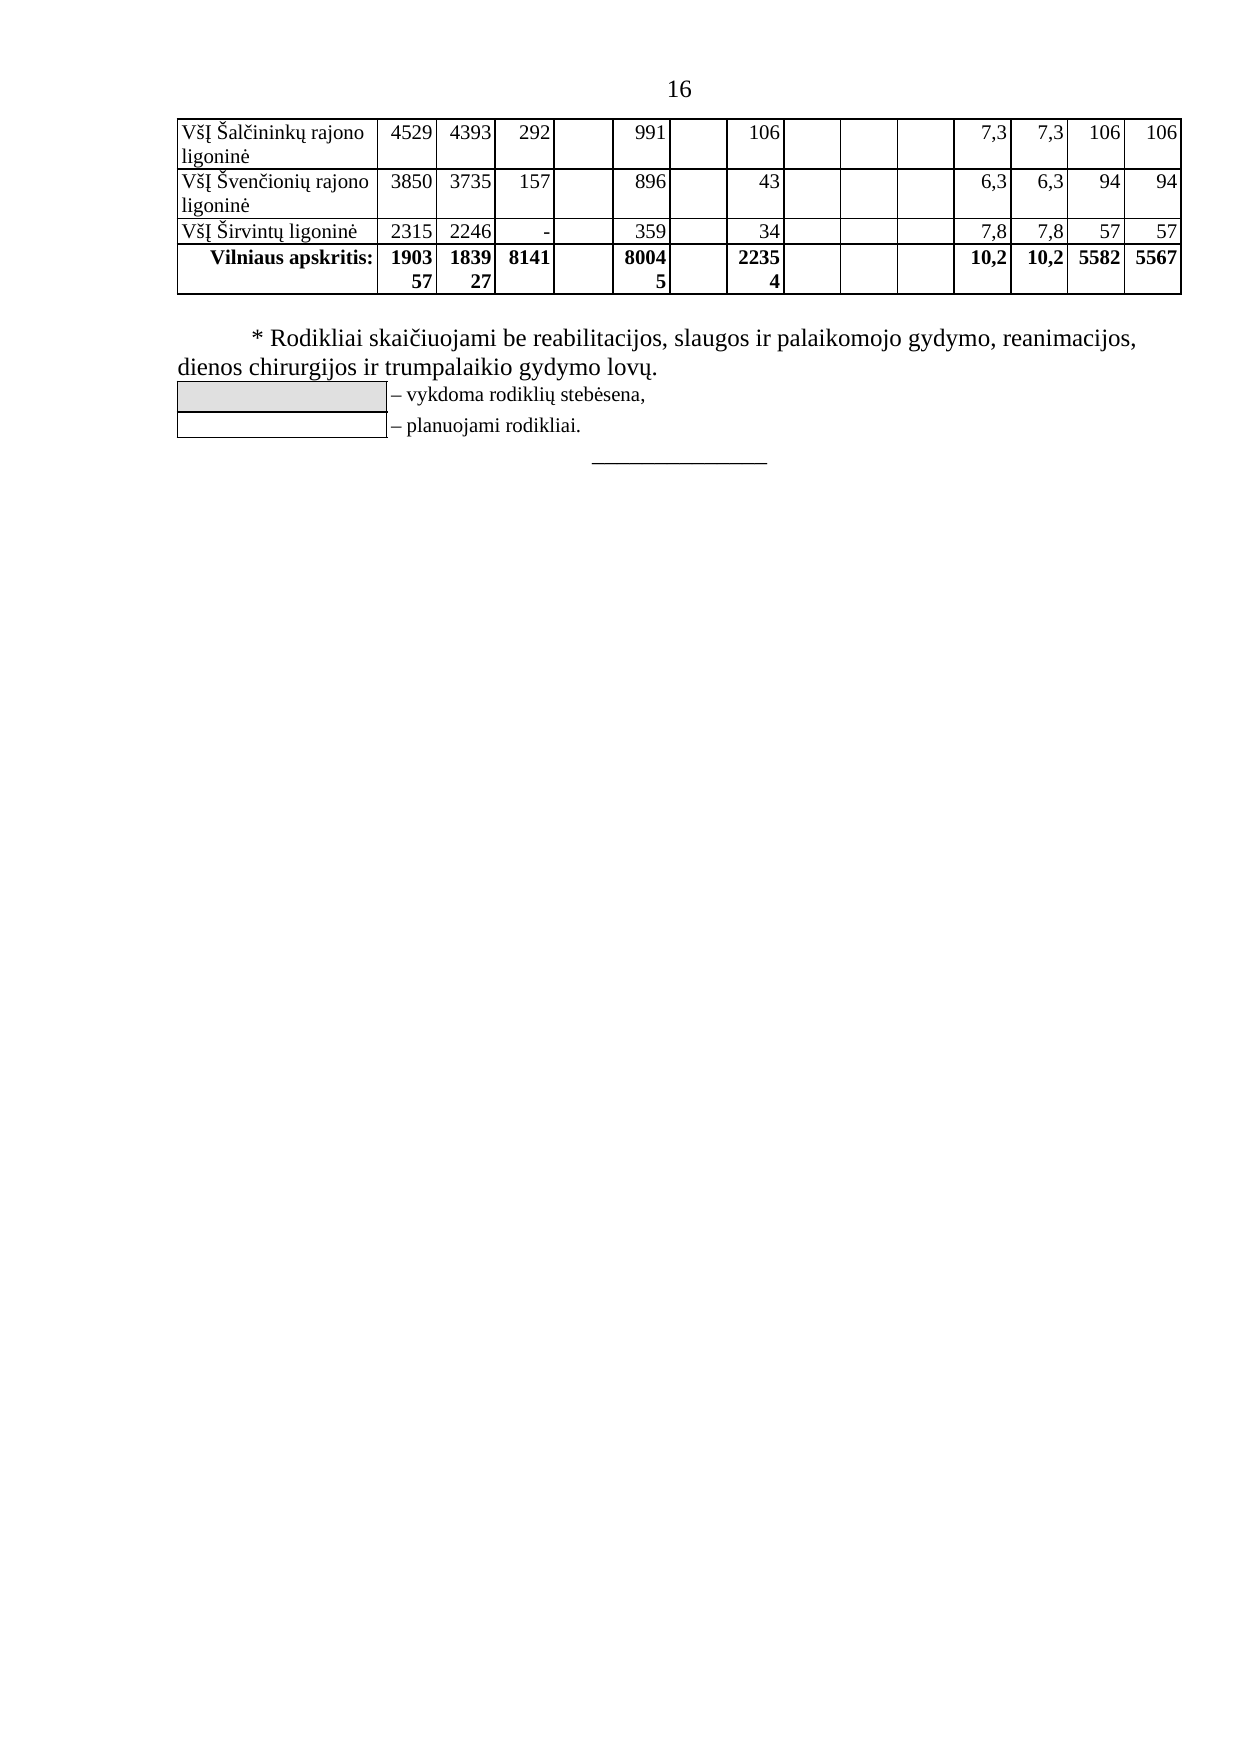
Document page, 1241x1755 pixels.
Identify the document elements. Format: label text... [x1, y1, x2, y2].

table_cell 22354 [779, 245, 783, 293]
table_cell [382, 413, 386, 437]
table_cell 5567 [1125, 245, 1180, 293]
table_cell 8141 [496, 245, 553, 293]
table_cell 3735 [437, 170, 494, 217]
table_cell 57 [1120, 219, 1124, 243]
table_cell 94 [1125, 170, 1180, 217]
table_cell [841, 120, 897, 168]
table_cell 7,8 [1063, 219, 1067, 243]
table_cell [841, 245, 897, 293]
table_cell 190357 [378, 245, 382, 293]
table_cell 57 [1068, 219, 1072, 243]
table_cell [898, 170, 953, 217]
table_cell [893, 219, 897, 243]
text * Rodikliai skaičiuojami be reabilitacijos, slaugos ir palaikomojo gydymo, reanimacijos, dienos chirurgijos ir trumpalaikio gydymo lovų. [177, 323, 1181, 381]
table_cell 7,3 [1012, 120, 1067, 168]
table_cell [555, 120, 612, 168]
table_cell 2315 [432, 219, 436, 243]
table_cell 106 [1068, 120, 1124, 168]
table_cell 157 [496, 170, 553, 217]
table_cell [785, 245, 840, 293]
table_cell 190357 [432, 245, 436, 293]
table_cell Vilniaus apskritis: [178, 245, 377, 293]
table_cell 106 [728, 120, 783, 168]
table_cell [555, 170, 612, 217]
table_cell – planuojami rodikliai. [387, 411, 1181, 437]
table_cell 10,2 [955, 245, 1010, 293]
table_cell 106 [1125, 120, 1180, 168]
table_cell 94 [1068, 170, 1124, 217]
table_header – vykdoma rodiklių stebėsena, [387, 381, 1181, 411]
table_cell [898, 245, 953, 293]
table_cell [671, 120, 726, 168]
text ______________ [177, 438, 1181, 467]
table_cell 10,2 [1012, 245, 1067, 293]
table_cell [671, 245, 726, 293]
table_cell 43 [728, 170, 783, 217]
table_cell 896 [614, 170, 669, 217]
table_cell 7,3 [955, 120, 1010, 168]
table_cell 292 [496, 120, 553, 168]
table_cell 6,3 [1012, 170, 1067, 217]
table_cell [785, 120, 840, 168]
table_cell 5582 [1068, 245, 1124, 293]
table_cell [898, 120, 953, 168]
table_header [178, 382, 386, 411]
table_cell [841, 219, 845, 243]
table_cell 4393 [437, 120, 494, 168]
table_cell 34 [779, 219, 783, 243]
table_cell 183927 [437, 245, 441, 293]
table_cell [555, 245, 612, 293]
table_cell [836, 219, 840, 243]
table_cell 4529 [378, 120, 436, 168]
table_cell [841, 170, 897, 217]
table_cell 6,3 [955, 170, 1010, 217]
table_cell 991 [614, 120, 669, 168]
table_cell 3850 [378, 170, 436, 217]
table_cell 2315 [378, 219, 382, 243]
table_cell [671, 170, 726, 217]
table_cell [785, 170, 840, 217]
table_cell 2246 [437, 219, 441, 243]
